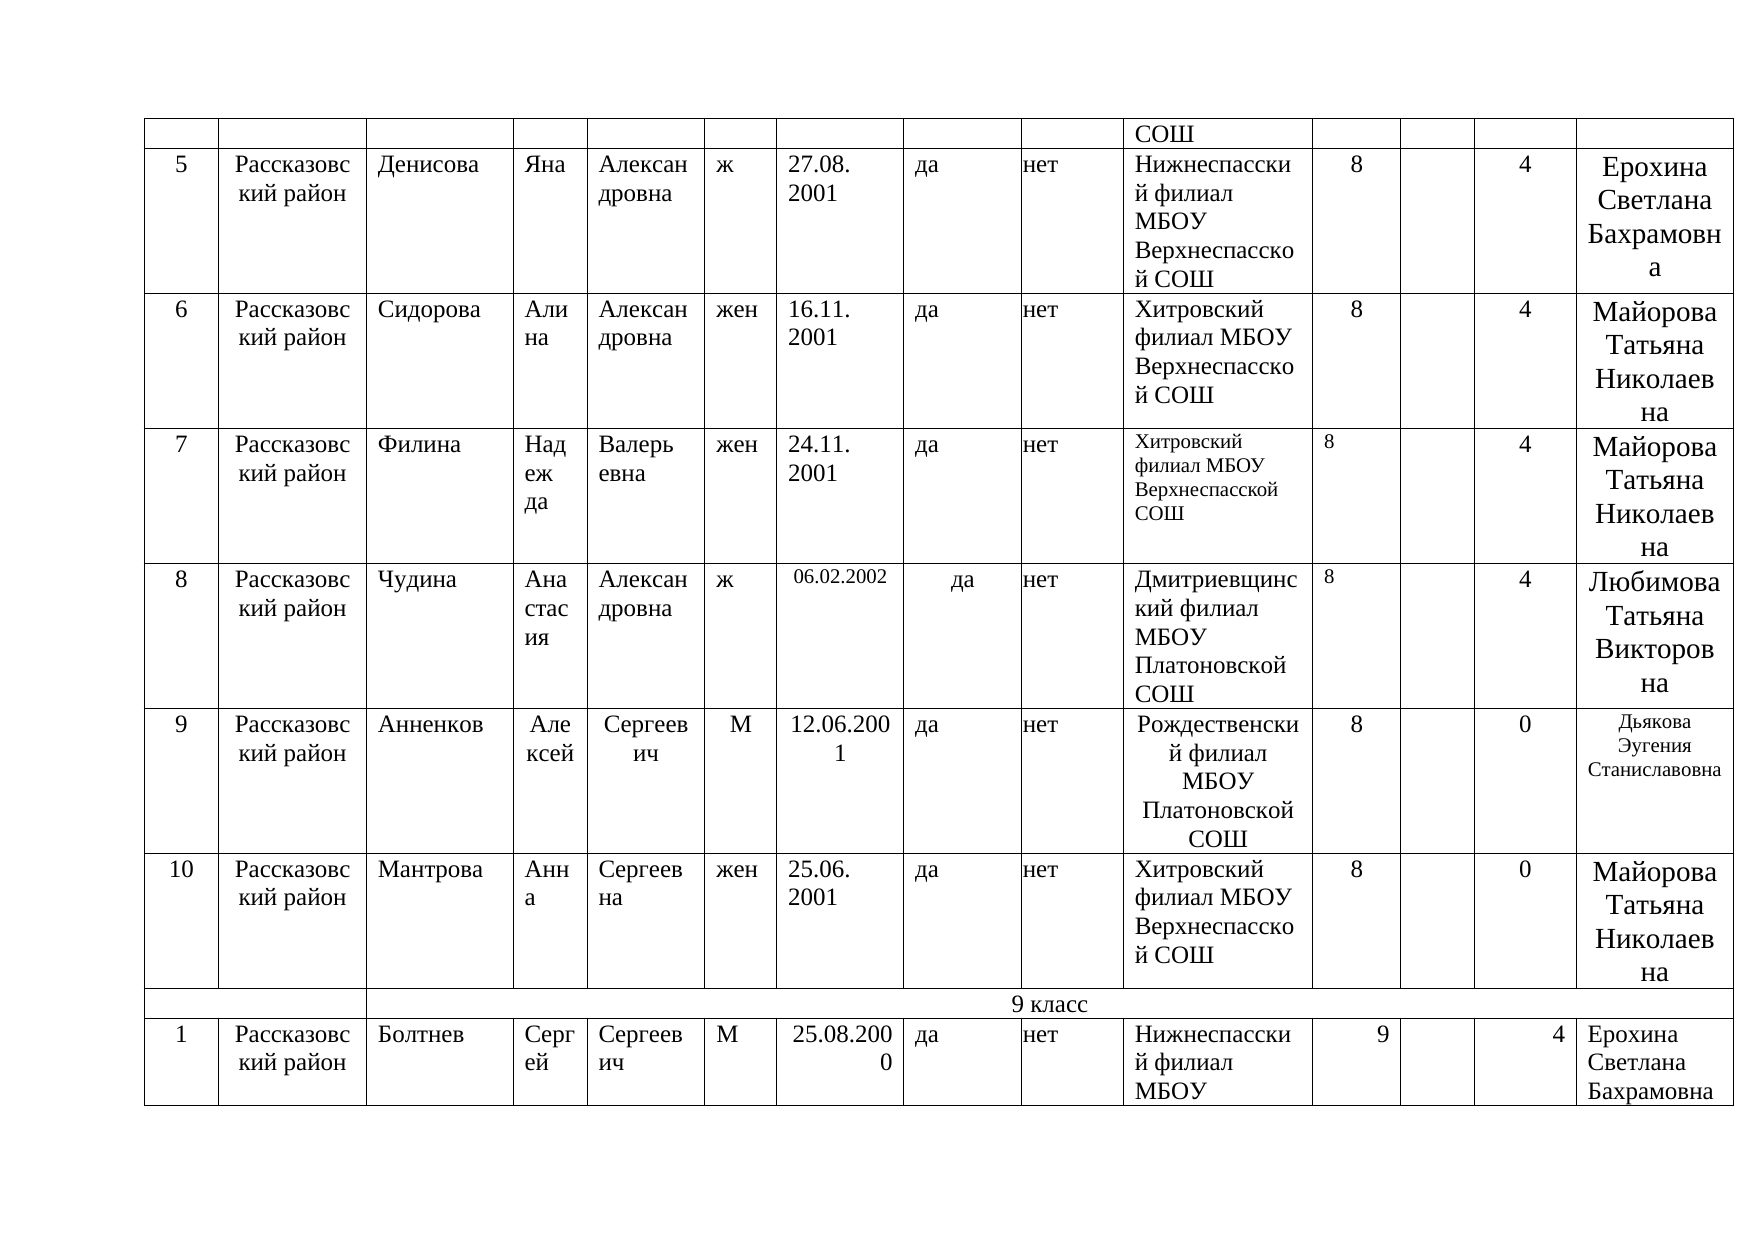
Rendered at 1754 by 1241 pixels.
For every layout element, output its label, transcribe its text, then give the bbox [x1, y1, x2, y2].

table_cell [1577, 119, 1733, 148]
table_cell 06.02.2002 [777, 564, 903, 708]
table_cell Надеж да [514, 429, 587, 563]
table_cell [1475, 119, 1576, 148]
table_cell [1734, 118, 1748, 148]
table_cell [705, 119, 776, 148]
table_cell 9 класс [367, 989, 1733, 1018]
table_cell 7 [145, 429, 218, 563]
table_cell Анастасия [514, 564, 587, 708]
table_cell Мантрова [367, 854, 513, 988]
table_cell Сергеевич [588, 1019, 704, 1105]
table_cell да [904, 709, 1021, 853]
table_cell да [904, 854, 1021, 988]
table_cell ж [705, 149, 776, 293]
table_cell да [904, 149, 1021, 293]
table_cell М [705, 709, 776, 853]
table_cell 1 [145, 1019, 218, 1105]
table_cell Майорова Татьяна Николаевна [1577, 294, 1733, 428]
table_cell Рассказовский район [219, 149, 366, 293]
table_cell 10 [145, 854, 218, 988]
table_cell 6 [145, 294, 218, 428]
table_cell Сергеев на [588, 854, 704, 988]
table_cell [1401, 564, 1474, 708]
table_cell 8 [1313, 564, 1400, 708]
table_cell Сергей [514, 1019, 587, 1105]
table_cell [1734, 1018, 1748, 1105]
table_cell [1748, 988, 1754, 1018]
table_cell Рассказовский район [219, 564, 366, 708]
table_cell Сергеевич [588, 709, 704, 853]
table_cell [1401, 429, 1474, 563]
table_cell нет [1022, 709, 1123, 853]
table_cell Рассказовский район [219, 429, 366, 563]
table_cell 4 [1475, 1019, 1576, 1105]
table_cell Нижнеспасский филиал МБОУ Верхнеспасской СОШ [1124, 149, 1312, 293]
table_cell 8 [1313, 429, 1400, 563]
table_cell Ерохина Светлана Бахрамовна [1577, 149, 1733, 293]
table_cell [777, 119, 903, 148]
table_cell Хитровский филиал МБОУ Верхнеспасской СОШ [1124, 854, 1312, 988]
table_cell [1401, 119, 1474, 148]
table_cell 12.06.2001 [777, 709, 903, 853]
table_cell ж [705, 564, 776, 708]
table_cell Хитровский филиал МБОУ Верхнеспасской СОШ [1124, 294, 1312, 428]
table_cell [1401, 709, 1474, 853]
table_cell [1734, 988, 1748, 1018]
table_cell жен [705, 294, 776, 428]
table_cell Александровна [588, 149, 704, 293]
table_cell [1748, 563, 1754, 708]
table_cell 4 [1475, 149, 1576, 293]
table_cell 4 [1475, 429, 1576, 563]
table_cell 4 [1475, 564, 1576, 708]
table_cell М [705, 1019, 776, 1105]
table_cell да [904, 429, 1021, 563]
table_cell да [904, 564, 1021, 708]
table_cell Алексей [514, 709, 587, 853]
table_cell [514, 119, 587, 148]
table_cell 0 [1475, 854, 1576, 988]
table_cell СОШ [1124, 119, 1312, 148]
table_cell [145, 119, 218, 148]
table_cell [1401, 1019, 1474, 1105]
table_cell 9 [145, 709, 218, 853]
table_cell [1734, 428, 1748, 563]
table_cell Рассказовский район [219, 1019, 366, 1105]
table_cell 8 [1313, 149, 1400, 293]
table_cell [588, 119, 704, 148]
table_cell [1734, 148, 1748, 293]
table_cell жен [705, 854, 776, 988]
table_cell [1401, 294, 1474, 428]
table_cell [1748, 293, 1754, 428]
table_cell [145, 989, 366, 1018]
table_cell Майорова Татьяна Николаевна [1577, 854, 1733, 988]
table_cell Анна [514, 854, 587, 988]
table_cell Чудина [367, 564, 513, 708]
table_cell 5 [145, 149, 218, 293]
table_cell [1022, 119, 1123, 148]
table_cell Ерохина Светлана Бахрамовна [1577, 1019, 1733, 1105]
table_cell [1734, 563, 1748, 708]
table_cell [1748, 148, 1754, 293]
table_cell да [904, 294, 1021, 428]
table_cell [1734, 293, 1748, 428]
table_cell 24.11. 2001 [777, 429, 903, 563]
table_cell Яна [514, 149, 587, 293]
table_cell Филина [367, 429, 513, 563]
table_cell [904, 119, 1021, 148]
table_cell 8 [145, 564, 218, 708]
table_cell Хитровский филиал МБОУ Верхнеспасской СОШ [1124, 429, 1312, 563]
table_cell Алина [514, 294, 587, 428]
table_cell [1748, 708, 1754, 853]
table_cell Денисова [367, 149, 513, 293]
table_cell Любимова Татьяна Викторовна [1577, 564, 1733, 708]
table_cell Дмитриевщинский филиал МБОУ Платоновской СОШ [1124, 564, 1312, 708]
table_cell [367, 119, 513, 148]
table_cell нет [1022, 854, 1123, 988]
table_cell нет [1022, 564, 1123, 708]
table_cell да [904, 1019, 1021, 1105]
table_cell [1401, 854, 1474, 988]
table_cell Болтнев [367, 1019, 513, 1105]
table_cell нет [1022, 294, 1123, 428]
table_cell Валерь евна [588, 429, 704, 563]
table_cell нет [1022, 1019, 1123, 1105]
table_cell [219, 119, 366, 148]
table_cell 25.08.2000 [777, 1019, 903, 1105]
table_cell нет [1022, 149, 1123, 293]
table_cell Дьякова Эугения Станиславовна [1577, 709, 1733, 853]
table_cell 8 [1313, 709, 1400, 853]
table_cell Рассказовский район [219, 709, 366, 853]
table_cell 0 [1475, 709, 1576, 853]
table_cell 8 [1313, 294, 1400, 428]
table_cell [1748, 428, 1754, 563]
table_cell Рассказовский район [219, 854, 366, 988]
table_cell Майорова Татьяна Николаевна [1577, 429, 1733, 563]
table_cell 27.08. 2001 [777, 149, 903, 293]
table_cell [1748, 1018, 1754, 1105]
table_cell [1401, 149, 1474, 293]
table_cell [1313, 119, 1400, 148]
table_cell Рассказовский район [219, 294, 366, 428]
table_cell Сидорова [367, 294, 513, 428]
table_cell 8 [1313, 854, 1400, 988]
table_cell Александровна [588, 294, 704, 428]
table_cell Нижнеспасский филиал МБОУ [1124, 1019, 1312, 1105]
table_cell 16.11. 2001 [777, 294, 903, 428]
table_cell 25.06. 2001 [777, 854, 903, 988]
table_cell [1734, 853, 1748, 988]
table_cell 4 [1475, 294, 1576, 428]
table_cell [1748, 853, 1754, 988]
table_cell Александровна [588, 564, 704, 708]
table_cell нет [1022, 429, 1123, 563]
table_cell 9 [1313, 1019, 1400, 1105]
table_cell жен [705, 429, 776, 563]
table_cell Рождественский филиал МБОУ Платоновской СОШ [1124, 709, 1312, 853]
table_cell [1734, 708, 1748, 853]
table_cell [1748, 118, 1754, 148]
table_cell Анненков [367, 709, 513, 853]
